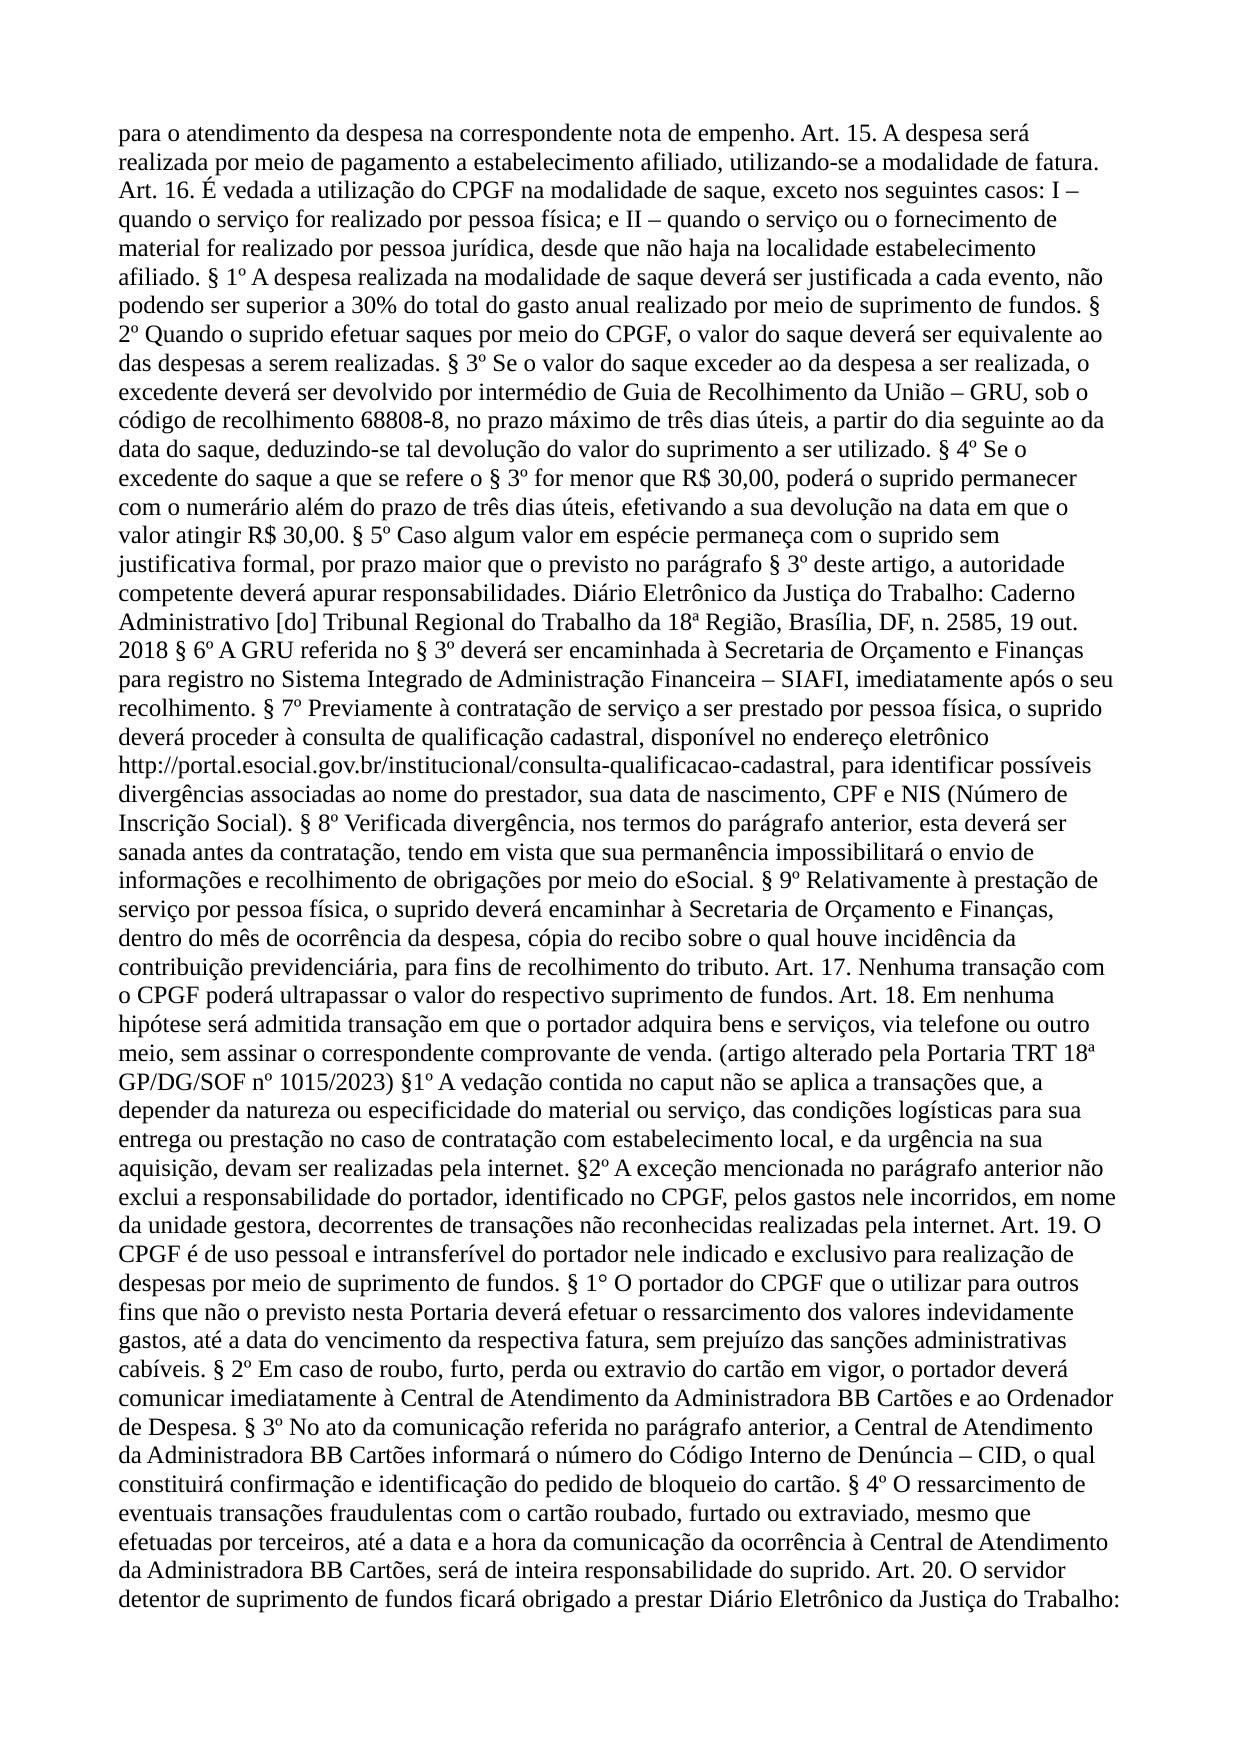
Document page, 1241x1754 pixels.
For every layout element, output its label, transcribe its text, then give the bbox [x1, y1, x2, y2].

text para o atendimento da despesa na correspondente nota de empenho. Art. 15. A despesa será realizada por meio de pagamento a estabelecimento afiliado, utilizando-se a modalidade de fatura. Art. 16. É vedada a utilização do CPGF na modalidade de saque, exceto nos seguintes casos: I – quando o serviço for realizado por pessoa física; e II – quando o serviço ou o fornecimento de material for realizado por pessoa jurídica, desde que não haja na localidade estabelecimento afiliado. § 1º A despesa realizada na modalidade de saque deverá ser justificada a cada evento, não podendo ser superior a 30% do total do gasto anual realizado por meio de suprimento de fundos. § 2º Quando o suprido efetuar saques por meio do CPGF, o valor do saque deverá ser equivalente ao das despesas a serem realizadas. § 3º Se o valor do saque exceder ao da despesa a ser realizada, o excedente deverá ser devolvido por intermédio de Guia de Recolhimento da União – GRU, sob o código de recolhimento 68808-8, no prazo máximo de três dias úteis, a partir do dia seguinte ao da data do saque, deduzindo-se tal devolução do valor do suprimento a ser utilizado. § 4º Se o excedente do saque a que se refere o § 3º for menor que R$ 30,00, poderá o suprido permanecer com o numerário além do prazo de três dias úteis, efetivando a sua devolução na data em que o valor atingir R$ 30,00. § 5º Caso algum valor em espécie permaneça com o suprido sem justificativa formal, por prazo maior que o previsto no parágrafo § 3º deste artigo, a autoridade competente deverá apurar responsabilidades. Diário Eletrônico da Justiça do Trabalho: Caderno Administrativo [do] Tribunal Regional do Trabalho da 18ª Região, Brasília, DF, n. 2585, 19 out. 2018 § 6º A GRU referida no § 3º deverá ser encaminhada à Secretaria de Orçamento e Finanças para registro no Sistema Integrado de Administração Financeira – SIAFI, imediatamente após o seu recolhimento. § 7º Previamente à contratação de serviço a ser prestado por pessoa física, o suprido deverá proceder à consulta de qualificação cadastral, disponível no endereço eletrônico http://portal.esocial.gov.br/institucional/consulta-qualificacao-cadastral, para identificar possíveis divergências associadas ao nome do prestador, sua data de nascimento, CPF e NIS (Número de Inscrição Social). § 8º Verificada divergência, nos termos do parágrafo anterior, esta deverá ser sanada antes da contratação, tendo em vista que sua permanência impossibilitará o envio de informações e recolhimento de obrigações por meio do eSocial. § 9º Relativamente à prestação de serviço por pessoa física, o suprido deverá encaminhar à Secretaria de Orçamento e Finanças, dentro do mês de ocorrência da despesa, cópia do recibo sobre o qual houve incidência da contribuição previdenciária, para fins de recolhimento do tributo. Art. 17. Nenhuma transação com o CPGF poderá ultrapassar o valor do respectivo suprimento de fundos. Art. 18. Em nenhuma hipótese será admitida transação em que o portador adquira bens e serviços, via telefone ou outro meio, sem assinar o correspondente comprovante de venda. (artigo alterado pela Portaria TRT 18ª GP/DG/SOF nº 1015/2023) §1º A vedação contida no caput não se aplica a transações que, a depender da natureza ou especificidade do material ou serviço, das condições logísticas para sua entrega ou prestação no caso de contratação com estabelecimento local, e da urgência na sua aquisição, devam ser realizadas pela internet. §2º A exceção mencionada no parágrafo anterior não exclui a responsabilidade do portador, identificado no CPGF, pelos gastos nele incorridos, em nome da unidade gestora, decorrentes de transações não reconhecidas realizadas pela internet. Art. 19. O CPGF é de uso pessoal e intransferível do portador nele indicado e exclusivo para realização de despesas por meio de suprimento de fundos. § 1° O portador do CPGF que o utilizar para outros fins que não o previsto nesta Portaria deverá efetuar o ressarcimento dos valores indevidamente gastos, até a data do vencimento da respectiva fatura, sem prejuízo das sanções administrativas cabíveis. § 2º Em caso de roubo, furto, perda ou extravio do cartão em vigor, o portador deverá comunicar imediatamente à Central de Atendimento da Administradora BB Cartões e ao Ordenador de Despesa. § 3º No ato da comunicação referida no parágrafo anterior, a Central de Atendimento da Administradora BB Cartões informará o número do Código Interno de Denúncia – CID, o qual constituirá confirmação e identificação do pedido de bloqueio do cartão. § 4º O ressarcimento de eventuais transações fraudulentas com o cartão roubado, furtado ou extraviado, mesmo que efetuadas por terceiros, até a data e a hora da comunicação da ocorrência à Central de Atendimento da Administradora BB Cartões, será de inteira responsabilidade do suprido. Art. 20. O servidor detentor de suprimento de fundos ficará obrigado a prestar Diário Eletrônico da Justiça do Trabalho: [118, 118, 1122, 1613]
